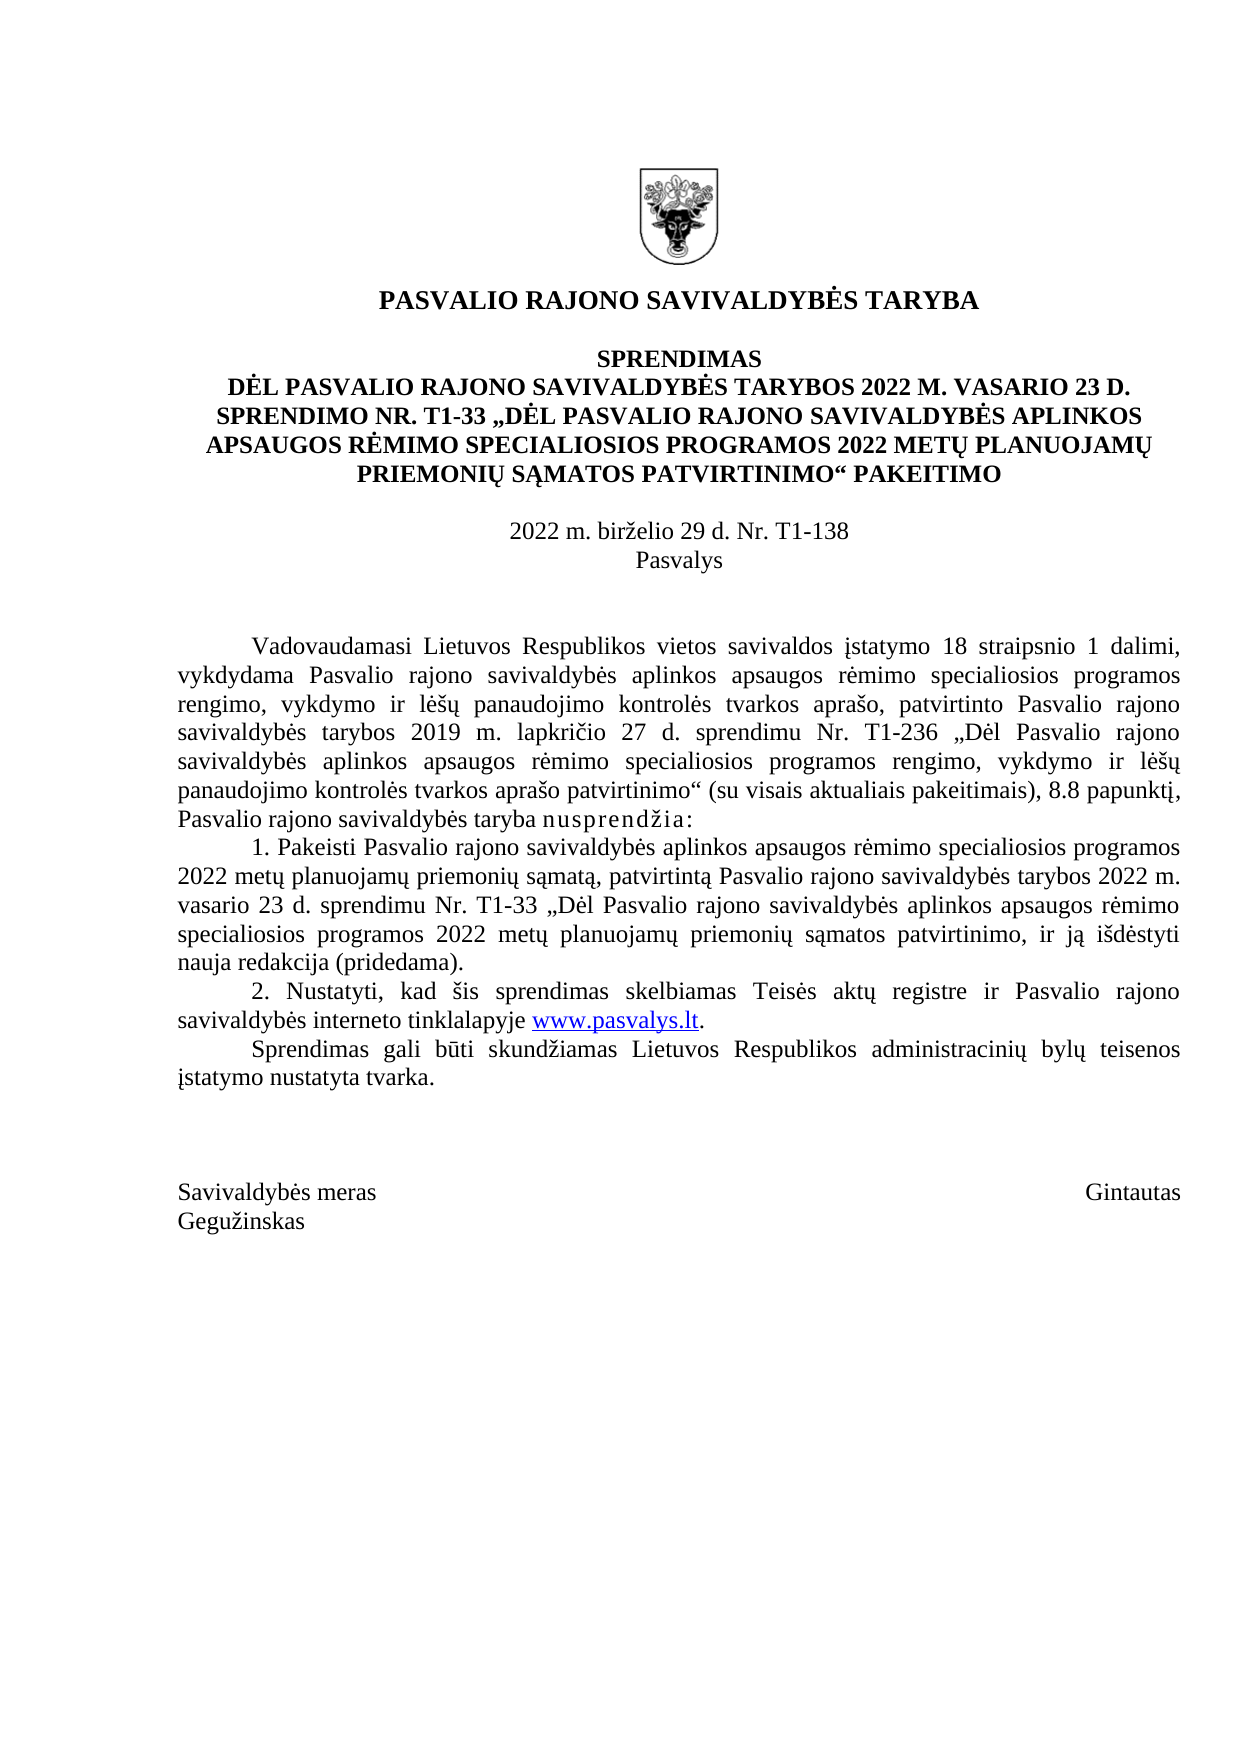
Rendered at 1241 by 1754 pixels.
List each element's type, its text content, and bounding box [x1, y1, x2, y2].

text 2022 m. birželio 29 d. Nr. T1-138 [177, 516, 1181, 545]
text Sprendimas gali būti skundžiamas Lietuvos Respublikos administracinių bylų teisenos įstatymo nustatyta tvarka. [177, 1034, 1181, 1091]
text Sprendimas [177, 344, 1181, 372]
text Savivaldybės meras Gintautas Gegužinskas [177, 1177, 1181, 1235]
text DĖL Pasvalio rajono savivaldybės tarybos 2022 m. vasario 23 d. sprendimo nr. t1-33 „Dėl Pasvalio rajono savivaldybės aplinkos apsaugos rėmimo specialiosios programos 2022 metų PLANUOJAMŲ PRIEMONIŲ SĄMATOS patvirtinimo“ pakeitimo [177, 372, 1181, 487]
text Pasvalys [177, 545, 1181, 574]
text Vadovaudamasi Lietuvos Respublikos vietos savivaldos įstatymo 18 straipsnio 1 dalimi, vykdydama Pasvalio rajono savivaldybės aplinkos apsaugos rėmimo specialiosios programos rengimo, vykdymo ir lėšų panaudojimo kontrolės tvarkos aprašo, patvirtinto Pasvalio rajono savivaldybės tarybos 2019 m. lapkričio 27 d. sprendimu Nr. T1-236 „Dėl Pasvalio rajono savivaldybės aplinkos apsaugos rėmimo specialiosios programos rengimo, vykdymo ir lėšų panaudojimo kontrolės tvarkos aprašo patvirtinimo“ (su visais aktualiais pakeitimais), 8.8 papunktį, Pasvalio rajono savivaldybės taryba nusprendžia: [177, 631, 1181, 832]
text 2. Nustatyti, kad šis sprendimas skelbiamas Teisės aktų registre ir Pasvalio rajono savivaldybės interneto tinklalapyje www.pasvalys.lt. [177, 976, 1181, 1034]
text 1. Pakeisti Pasvalio rajono savivaldybės aplinkos apsaugos rėmimo specialiosios programos 2022 metų planuojamų priemonių sąmatą, patvirtintą Pasvalio rajono savivaldybės tarybos 2022 m. vasario 23 d. sprendimu Nr. T1-33 „Dėl Pasvalio rajono savivaldybės aplinkos apsaugos rėmimo specialiosios programos 2022 metų planuojamų priemonių sąmatos patvirtinimo, ir ją išdėstyti nauja redakcija (pridedama). [177, 832, 1181, 976]
text Pasvalio rajono savivaldybės taryba [177, 284, 1181, 315]
